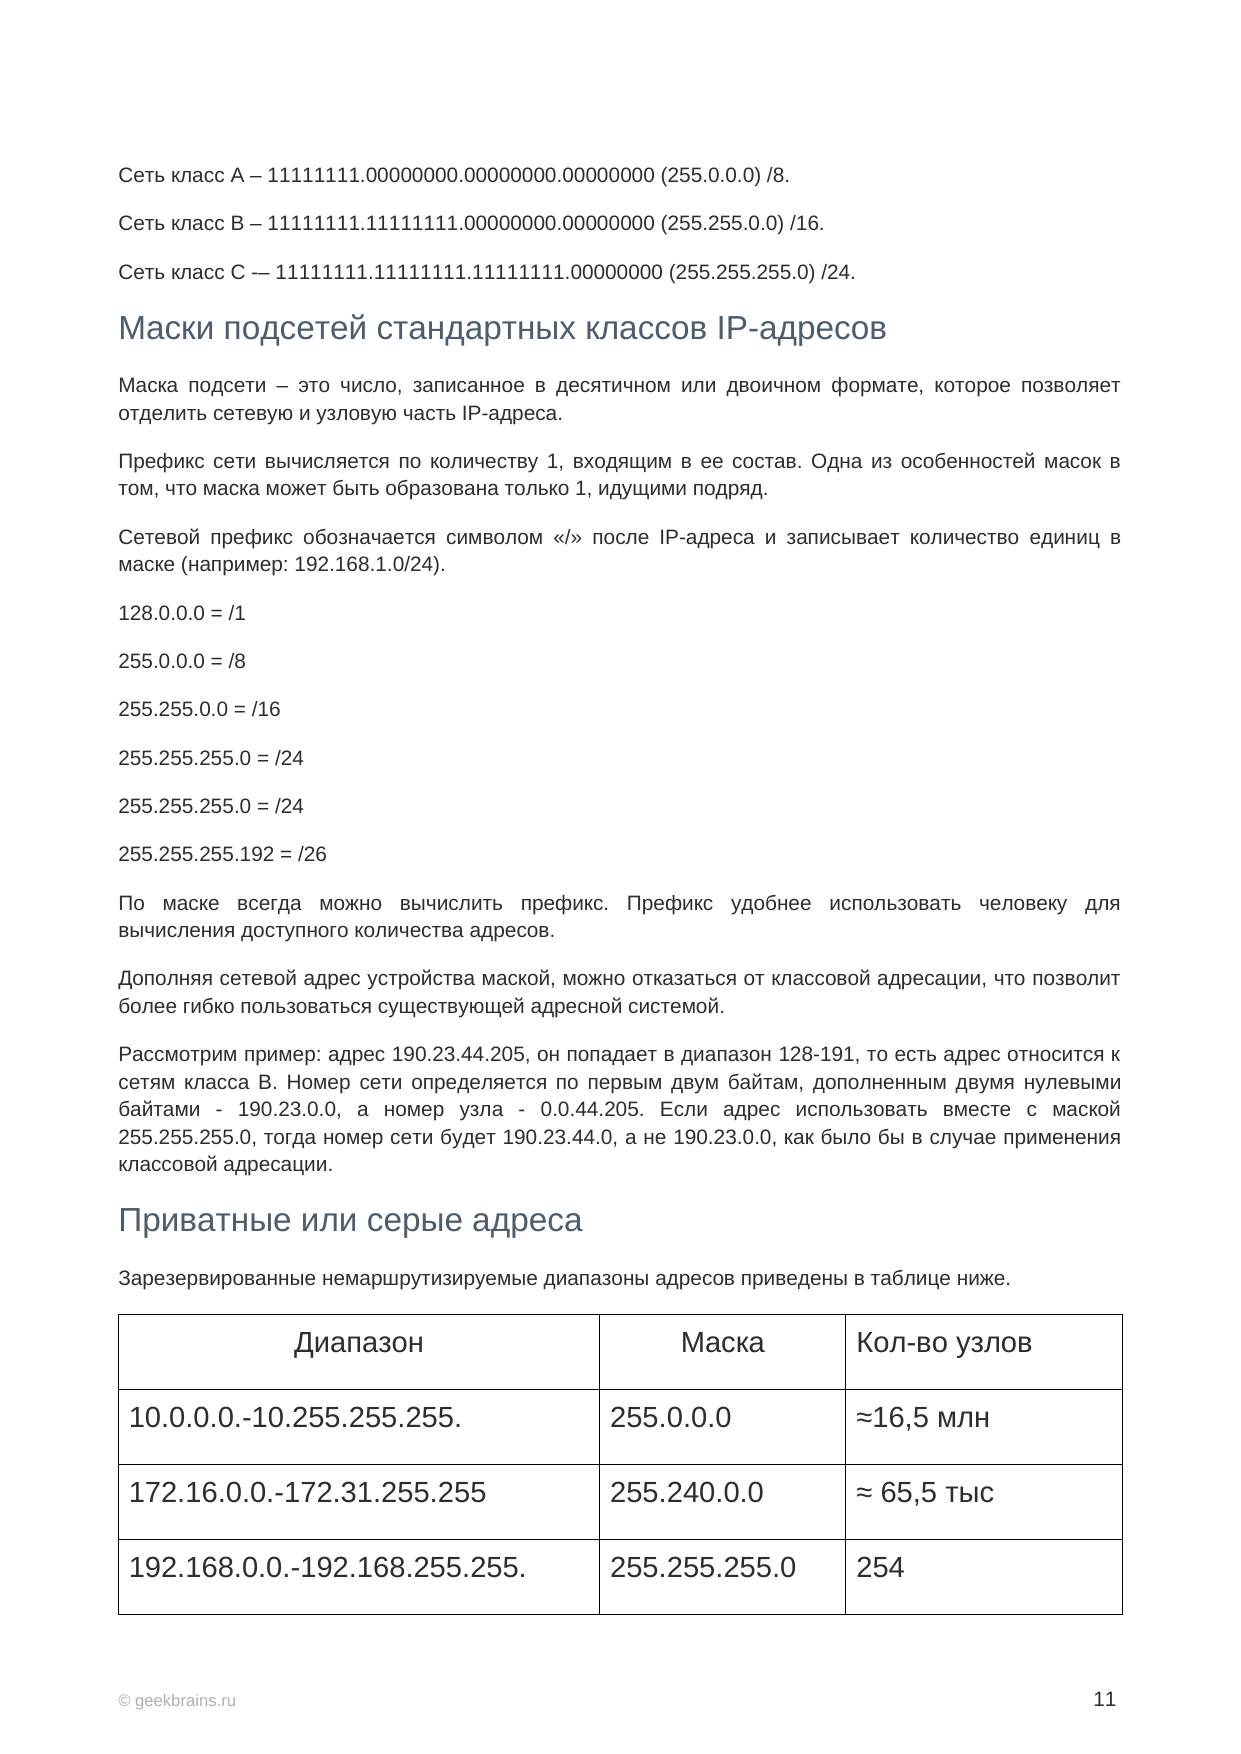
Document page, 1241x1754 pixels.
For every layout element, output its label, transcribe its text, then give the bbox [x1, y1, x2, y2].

table_cell ≈16,5 млн [846, 1390, 1122, 1464]
table_cell 254 [846, 1540, 1122, 1614]
table_cell 255.0.0.0 [600, 1390, 845, 1464]
text 255.255.255.0 = /24 [118, 794, 1122, 818]
table_cell ≈ 65,5 тыс [846, 1465, 1122, 1539]
table_cell 255.255.255.0 [600, 1540, 845, 1614]
table_cell 172.16.0.0.-172.31.255.255 [119, 1465, 599, 1539]
text Сеть класс А – 11111111.00000000.00000000.00000000 (255.0.0.0) /8. [118, 163, 1122, 187]
text Префикс сети вычисляется по количеству 1, входящим в ее состав. Одна из особенностей масок в том, что маска может быть образована только 1, идущими подряд. [118, 449, 1122, 500]
text Сетевой префикс обозначается символом «/» после IP-адреса и записывает количество единиц в маске (например: 192.168.1.0/24). [118, 524, 1122, 576]
subtitle Маски подсетей стандартных классов IP-адресов [118, 308, 1122, 346]
subtitle Приватные или серые адреса [118, 1200, 1122, 1239]
text Рассмотрим пример: адрес 190.23.44.205, он попадает в диапазон 128-191, то есть адрес относится к сетям класса В. Номер сети определяется по первым двум байтам, дополненным двумя нулевыми байтами - 190.23.0.0, а номер узла - 0.0.44.205. Если адрес использовать вместе с маской 255.255.255.0, тогда номер сети будет 190.23.44.0, а не 190.23.0.0, как было бы в случае применения классовой адресации. [118, 1042, 1122, 1176]
table_cell 255.240.0.0 [600, 1465, 845, 1539]
text 255.255.255.0 = /24 [118, 745, 1122, 769]
text 255.255.255.192 = /26 [118, 842, 1122, 866]
table_cell 192.168.0.0.-192.168.255.255. [119, 1540, 599, 1614]
text По маске всегда можно вычислить префикс. Префикс удобнее использовать человеку для вычисления доступного количества адресов. [118, 890, 1122, 942]
text Сеть класс С -– 11111111.11111111.11111111.00000000 (255.255.255.0) /24. [118, 259, 1122, 283]
text Зарезервированные немаршрутизируемые диапазоны адресов приведены в таблице ниже. [118, 1265, 1122, 1289]
table_header Диапазон [119, 1315, 599, 1389]
text 128.0.0.0 = /1 [118, 600, 1122, 624]
table_cell 10.0.0.0.-10.255.255.255. [119, 1390, 599, 1464]
table_header Кол-во узлов [846, 1315, 1122, 1389]
text Маска подсети – это число, записанное в десятичном или двоичном формате, которое позволяет отделить сетевую и узловую часть IP-адреса. [118, 373, 1122, 424]
table_header Маска [600, 1315, 845, 1389]
text 255.255.0.0 = /16 [118, 697, 1122, 721]
text Сеть класс В – 11111111.11111111.00000000.00000000 (255.255.0.0) /16. [118, 211, 1122, 235]
text Дополняя сетевой адрес устройства маской, можно отказаться от классовой адресации, что позволит более гибко пользоваться существующей адресной системой. [118, 966, 1122, 1018]
text 255.0.0.0 = /8 [118, 649, 1122, 673]
